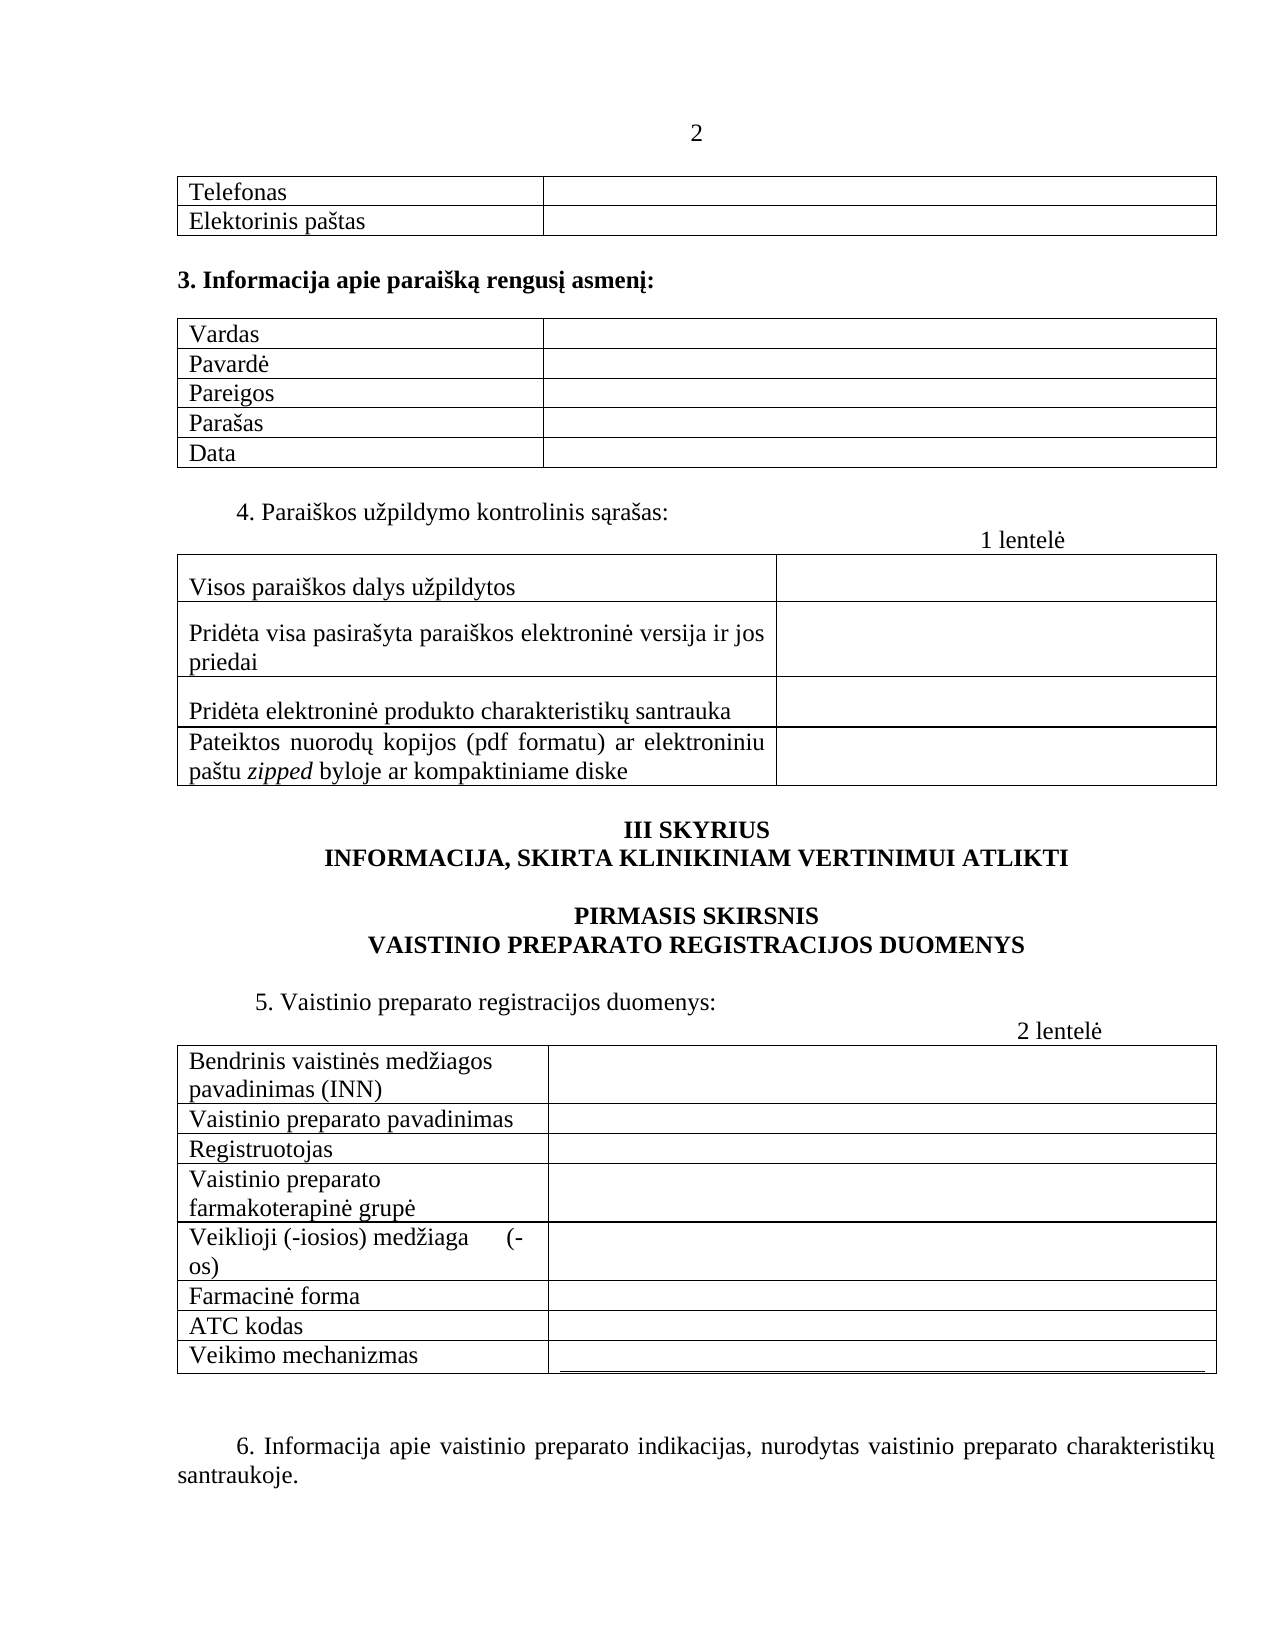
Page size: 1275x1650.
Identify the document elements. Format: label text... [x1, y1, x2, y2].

table_cell Vaistinio preparato farmakoterapinė grupė [178, 1164, 548, 1221]
text PIRMASIS SKIRSNIS [177, 901, 1216, 930]
text 2 lentelė [177, 1016, 1216, 1045]
text 3. Informacija apie paraišką rengusį asmenį: [177, 265, 1216, 294]
table_cell [544, 408, 1216, 437]
table_header [549, 1046, 1216, 1103]
table_cell [544, 349, 1216, 377]
table_cell [549, 1311, 1216, 1339]
table_cell Parašas [178, 408, 543, 437]
table_cell [544, 206, 1216, 235]
table_cell Veiklioji (-iosios) medžiaga (-os) [178, 1223, 548, 1280]
text 1 lentelė [177, 525, 1216, 554]
table_cell Pavardė [178, 349, 543, 377]
table_header Visos paraiškos dalys užpildytos [178, 555, 776, 601]
table_cell [777, 602, 1216, 676]
table_header Bendrinis vaistinės medžiagos pavadinimas (INN) [178, 1046, 548, 1103]
table_cell [544, 379, 1216, 407]
table_cell Registruotojas [178, 1134, 548, 1163]
table_header [777, 555, 1216, 601]
table_cell [777, 677, 1216, 726]
table_cell Pareigos [178, 379, 543, 407]
table_cell [549, 1223, 1216, 1280]
table_cell Vaistinio preparato pavadinimas [178, 1104, 548, 1133]
table_cell Farmacinė forma [178, 1281, 548, 1310]
table_cell Pridėta elektroninė produkto charakteristikų santrauka [178, 677, 776, 726]
table_cell Elektorinis paštas [178, 206, 543, 235]
table_cell Pateiktos nuorodų kopijos (pdf formatu) ar elektroniniu paštu zipped byloje ar kompaktiniame diske [178, 728, 776, 785]
table_cell ATC kodas [178, 1311, 548, 1339]
text 4. Paraiškos užpildymo kontrolinis sąrašas: [236, 497, 1216, 525]
table_cell [549, 1104, 1216, 1133]
table_cell [777, 728, 1216, 785]
text VAISTINIO PREPARATO REGISTRACIJOS DUOMENYS [177, 930, 1216, 958]
table_header [544, 319, 1216, 348]
text INFORMACIJA, SKIRTA KLINIKINIAM VERTINIMUI ATLIKTI [177, 843, 1216, 872]
text 6. Informacija apie vaistinio preparato indikacijas, nurodytas vaistinio preparato charakteristikų santraukoje. [177, 1431, 1216, 1488]
table_cell [549, 1341, 1216, 1372]
table_cell Veikimo mechanizmas [178, 1341, 548, 1372]
table_cell Telefonas [178, 177, 543, 205]
table_cell [549, 1164, 1216, 1221]
table_header Vardas [178, 319, 543, 348]
table_cell Pridėta visa pasirašyta paraiškos elektroninė versija ir jos priedai [178, 602, 776, 676]
text 5. Vaistinio preparato registracijos duomenys: [177, 987, 1216, 1016]
table_cell [549, 1281, 1216, 1310]
table_cell [544, 177, 1216, 205]
table_cell [549, 1134, 1216, 1163]
table_cell Data [178, 438, 543, 467]
table_cell [544, 438, 1216, 467]
text III SKYRIUS [177, 815, 1216, 843]
